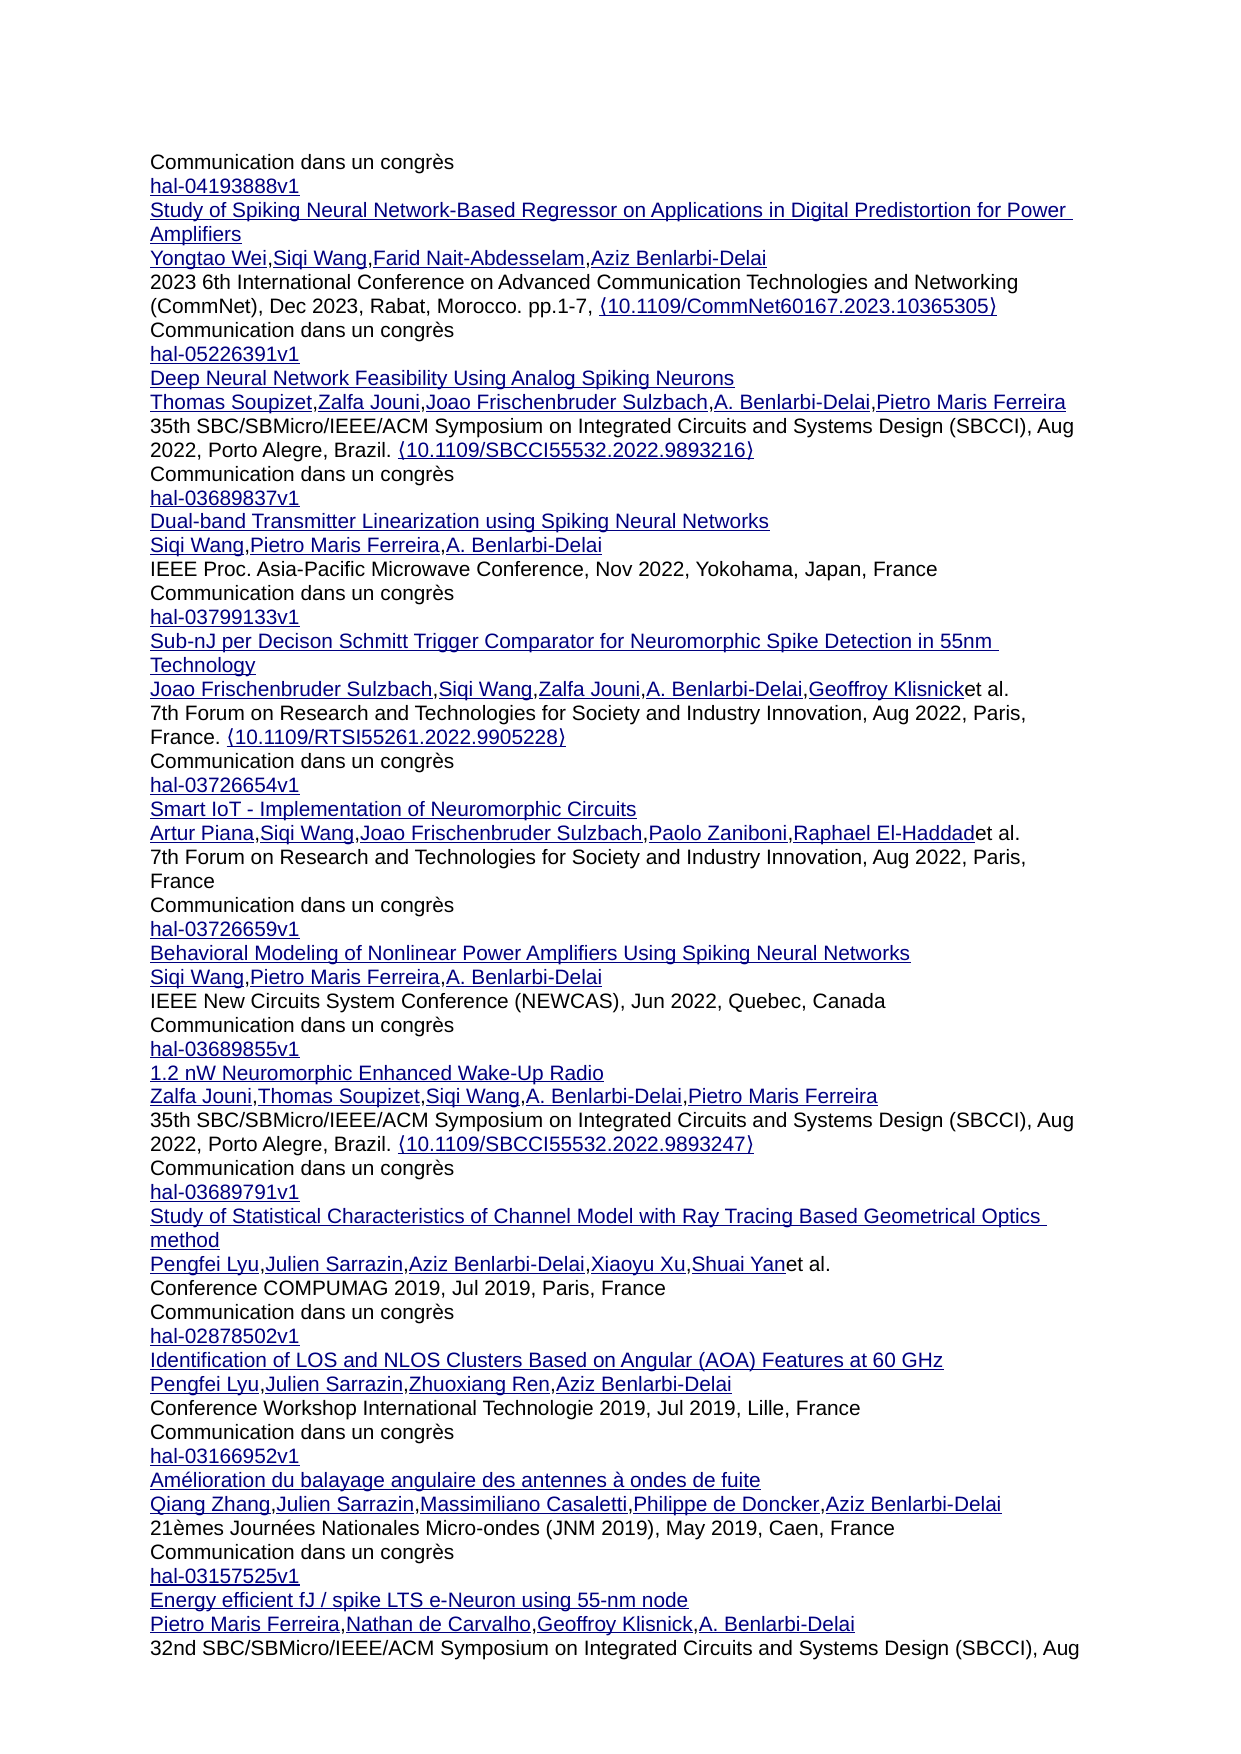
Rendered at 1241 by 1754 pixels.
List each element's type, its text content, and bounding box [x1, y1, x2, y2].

table_cell Communication dans un congrès hal-04193888v1 [150, 150, 1090, 198]
table_cell Amélioration du balayage angulaire des antennes à ondes de fuite Qiang Zhang,Julien Sarrazin,Massimiliano Casaletti,Philippe de Doncker,Aziz Benlarbi-Delai 21èmes Journées Nationales Micro-ondes (JNM 2019), May 2019, Caen, France Communication dans un congrès hal-03157525v1 [150, 1468, 1090, 1587]
table_cell Deep Neural Network Feasibility Using Analog Spiking Neurons Thomas Soupizet,Zalfa Jouni,Joao Frischenbruder Sulzbach,A. Benlarbi-Delai,Pietro Maris Ferreira 35th SBC/SBMicro/IEEE/ACM Symposium on Integrated Circuits and Systems Design (SBCCI), Aug 2022, Porto Alegre, Brazil. ⟨10.1109/SBCCI55532.2022.9893216⟩ Communication dans un congrès hal-03689837v1 [150, 366, 1090, 509]
table_cell Smart IoT - Implementation of Neuromorphic Circuits Artur Piana,Siqi Wang,Joao Frischenbruder Sulzbach,Paolo Zaniboni,Raphael El-Haddadet al. 7th Forum on Research and Technologies for Society and Industry Innovation, Aug 2022, Paris, France Communication dans un congrès hal-03726659v1 [150, 797, 1090, 941]
table_cell 1.2 nW Neuromorphic Enhanced Wake-Up Radio Zalfa Jouni,Thomas Soupizet,Siqi Wang,A. Benlarbi-Delai,Pietro Maris Ferreira 35th SBC/SBMicro/IEEE/ACM Symposium on Integrated Circuits and Systems Design (SBCCI), Aug 2022, Porto Alegre, Brazil. ⟨10.1109/SBCCI55532.2022.9893247⟩ Communication dans un congrès hal-03689791v1 [150, 1060, 1090, 1204]
table_cell Study of Statistical Characteristics of Channel Model with Ray Tracing Based Geometrical Optics method Pengfei Lyu,Julien Sarrazin,Aziz Benlarbi-Delai,Xiaoyu Xu,Shuai Yanet al. Conference COMPUMAG 2019, Jul 2019, Paris, France Communication dans un congrès hal-02878502v1 [150, 1204, 1090, 1348]
table_cell Sub-nJ per Decison Schmitt Trigger Comparator for Neuromorphic Spike Detection in 55nm Technology Joao Frischenbruder Sulzbach,Siqi Wang,Zalfa Jouni,A. Benlarbi-Delai,Geoffroy Klisnicket al. 7th Forum on Research and Technologies for Society and Industry Innovation, Aug 2022, Paris, France. ⟨10.1109/RTSI55261.2022.9905228⟩ Communication dans un congrès hal-03726654v1 [150, 629, 1090, 797]
table_cell Identification of LOS and NLOS Clusters Based on Angular (AOA) Features at 60 GHz Pengfei Lyu,Julien Sarrazin,Zhuoxiang Ren,Aziz Benlarbi-Delai Conference Workshop International Technologie 2019, Jul 2019, Lille, France Communication dans un congrès hal-03166952v1 [150, 1348, 1090, 1468]
table_cell Behavioral Modeling of Nonlinear Power Amplifiers Using Spiking Neural Networks Siqi Wang,Pietro Maris Ferreira,A. Benlarbi-Delai IEEE New Circuits System Conference (NEWCAS), Jun 2022, Quebec, Canada Communication dans un congrès hal-03689855v1 [150, 941, 1090, 1060]
table_cell Study of Spiking Neural Network-Based Regressor on Applications in Digital Predistortion for Power Amplifiers Yongtao Wei,Siqi Wang,Farid Nait-Abdesselam,Aziz Benlarbi-Delai 2023 6th International Conference on Advanced Communication Technologies and Networking (CommNet), Dec 2023, Rabat, Morocco. pp.1-7, ⟨10.1109/CommNet60167.2023.10365305⟩ Communication dans un congrès hal-05226391v1 [150, 198, 1090, 366]
table_cell Energy efficient fJ / spike LTS e-Neuron using 55-nm node Pietro Maris Ferreira,Nathan de Carvalho,Geoffroy Klisnick,A. Benlarbi-Delai 32nd SBC/SBMicro/IEEE/ACM Symposium on Integrated Circuits and Systems Design (SBCCI), Aug [150, 1588, 1090, 1659]
table_cell Dual-band Transmitter Linearization using Spiking Neural Networks Siqi Wang,Pietro Maris Ferreira,A. Benlarbi-Delai IEEE Proc. Asia-Pacific Microwave Conference, Nov 2022, Yokohama, Japan, France Communication dans un congrès hal-03799133v1 [150, 509, 1090, 629]
